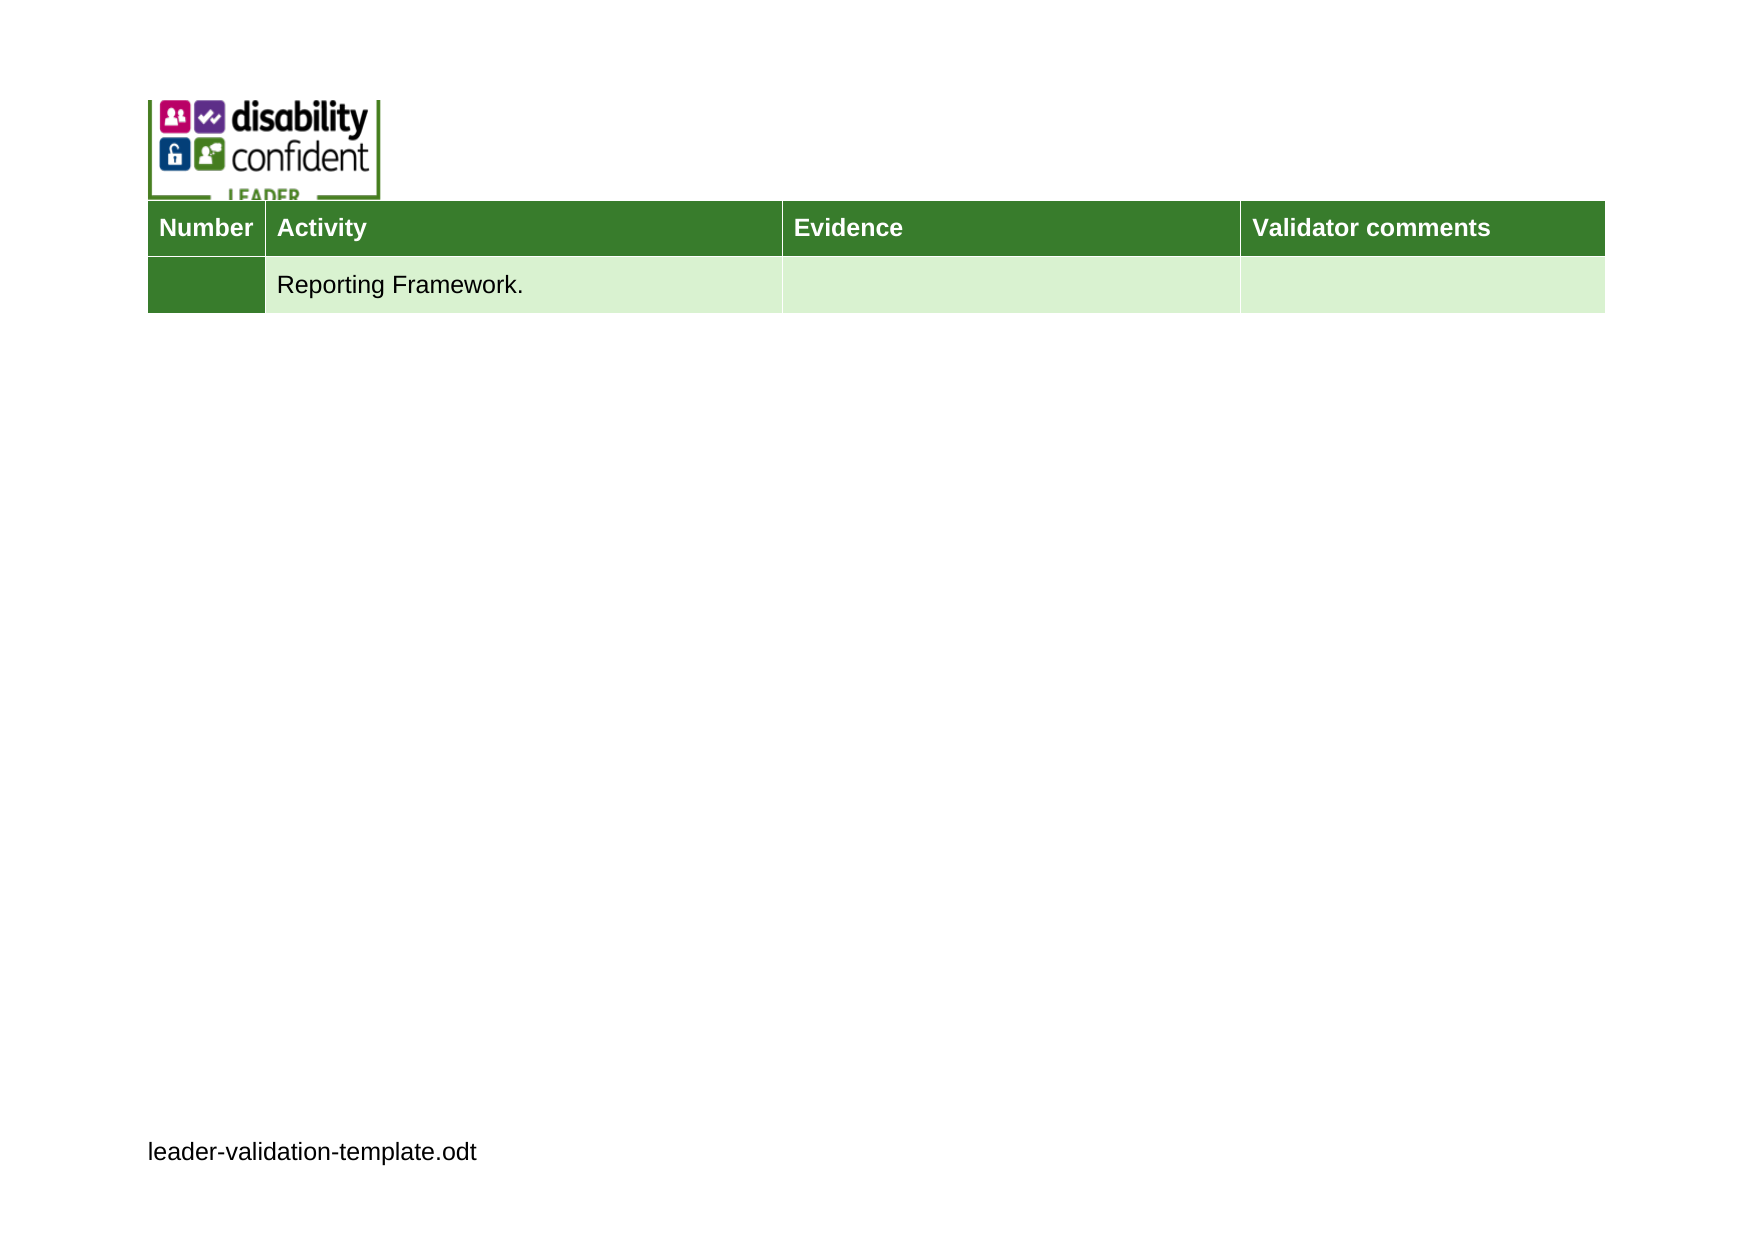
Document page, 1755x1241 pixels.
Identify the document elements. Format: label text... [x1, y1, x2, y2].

table_cell [148, 257, 265, 313]
table_header Validator comments [1241, 201, 1605, 256]
table_header Activity [266, 201, 782, 256]
table_header Evidence [783, 201, 1240, 256]
table_cell [783, 257, 1240, 313]
table_header Number [148, 201, 265, 256]
table_cell Reporting Framework. [266, 257, 782, 313]
table_cell [1241, 257, 1605, 313]
